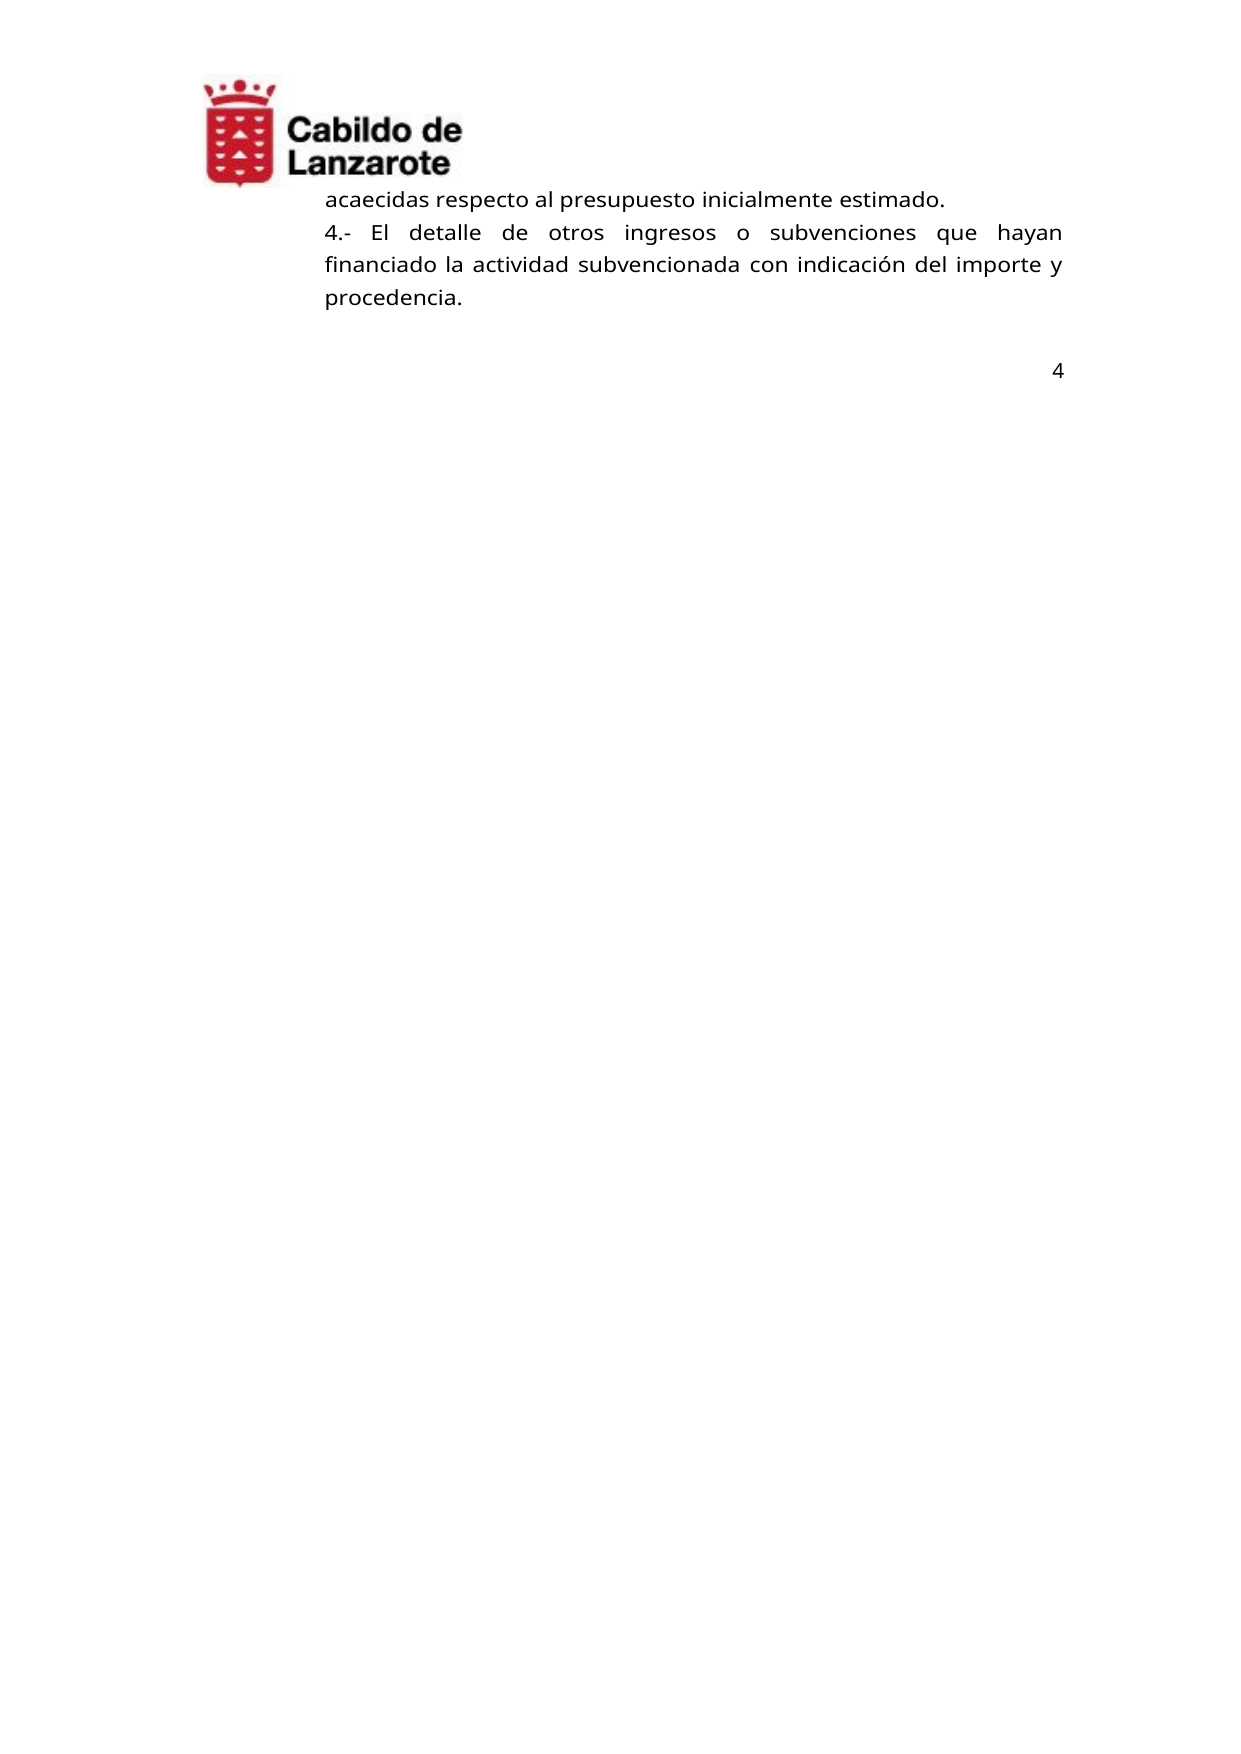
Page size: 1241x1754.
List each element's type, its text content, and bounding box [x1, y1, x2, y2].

text acaecidas respecto al presupuesto inicialmente estimado. [325, 185, 1063, 214]
text 4 [58, 356, 1064, 384]
text 4.- El detalle de otros ingresos o subvenciones que hayan financiado la actividad subvencionada con indicación del importe y procedencia. [324, 218, 1063, 312]
